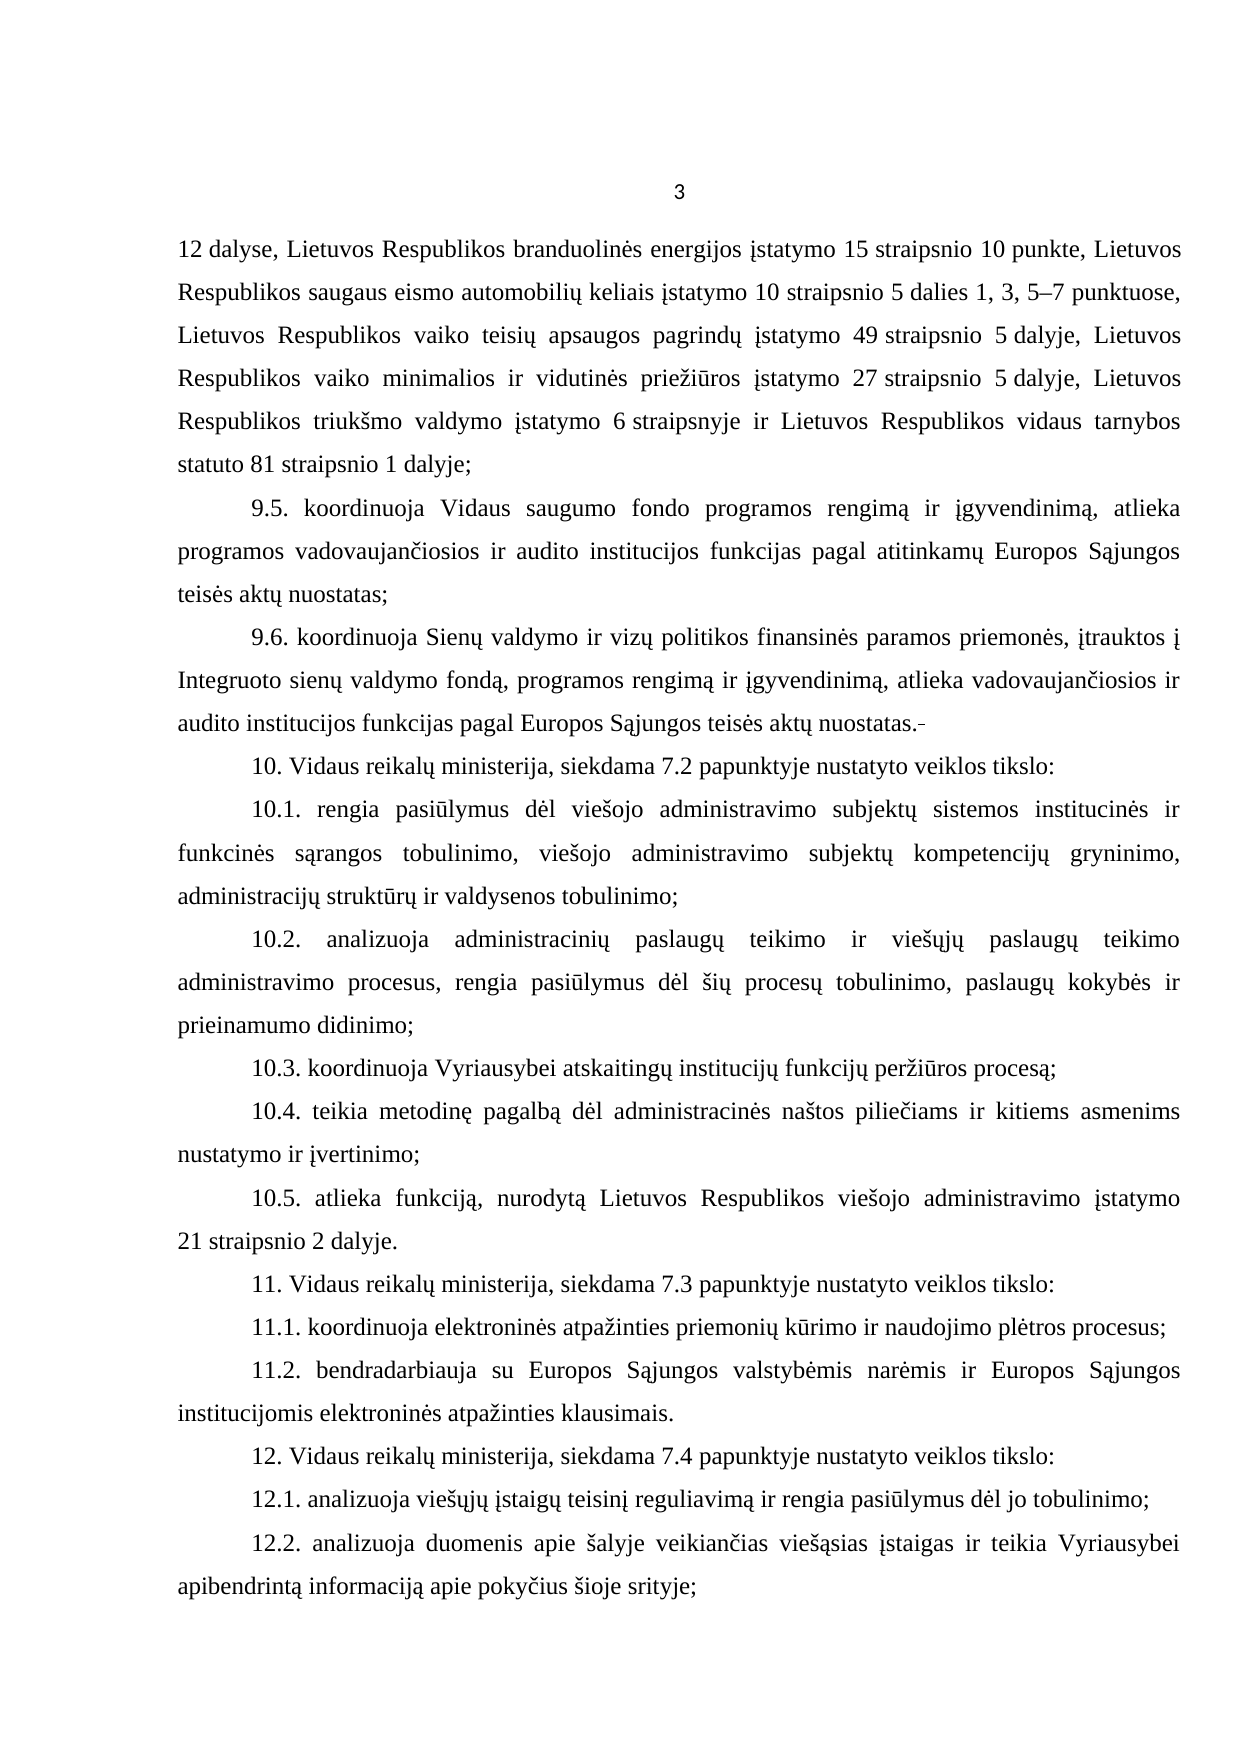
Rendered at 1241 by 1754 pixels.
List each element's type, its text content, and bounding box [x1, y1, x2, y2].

text 9.5. koordinuoja Vidaus saugumo fondo programos rengimą ir įgyvendinimą, atlieka programos vadovaujančiosios ir audito institucijos funkcijas pagal atitinkamų Europos Sąjungos teisės aktų nuostatas; [177, 493, 1181, 608]
text 12.1. analizuoja viešųjų įstaigų teisinį reguliavimą ir rengia pasiūlymus dėl jo tobulinimo; [177, 1484, 1181, 1513]
text 12 dalyse, Lietuvos Respublikos branduolinės energijos įstatymo 15 straipsnio 10 punkte, Lietuvos Respublikos saugaus eismo automobilių keliais įstatymo 10 straipsnio 5 dalies 1, 3, 5–7 punktuose, Lietuvos Respublikos vaiko teisių apsaugos pagrindų įstatymo 49 straipsnio 5 dalyje, Lietuvos Respublikos vaiko minimalios ir vidutinės priežiūros įstatymo 27 straipsnio 5 dalyje, Lietuvos Respublikos triukšmo valdymo įstatymo 6 straipsnyje ir Lietuvos Respublikos vidaus tarnybos statuto 81 straipsnio 1 dalyje; [177, 234, 1181, 478]
text 10.5. atlieka funkciją, nurodytą Lietuvos Respublikos viešojo administravimo įstatymo 21 straipsnio 2 dalyje. [177, 1183, 1181, 1254]
text 10. Vidaus reikalų ministerija, siekdama 7.2 papunktyje nustatyto veiklos tikslo: [177, 751, 1181, 780]
text 10.2. analizuoja administracinių paslaugų teikimo ir viešųjų paslaugų teikimo administravimo procesus, rengia pasiūlymus dėl šių procesų tobulinimo, paslaugų kokybės ir prieinamumo didinimo; [177, 924, 1181, 1039]
text 11.2. bendradarbiauja su Europos Sąjungos valstybėmis narėmis ir Europos Sąjungos institucijomis elektroninės atpažinties klausimais. [177, 1355, 1181, 1427]
text 12. Vidaus reikalų ministerija, siekdama 7.4 papunktyje nustatyto veiklos tikslo: [177, 1441, 1181, 1470]
text 9.6. koordinuoja Sienų valdymo ir vizų politikos finansinės paramos priemonės, įtrauktos į Integruoto sienų valdymo fondą, programos rengimą ir įgyvendinimą, atlieka vadovaujančiosios ir audito institucijos funkcijas pagal Europos Sąjungos teisės aktų nuostatas. [177, 622, 1181, 737]
text 10.1. rengia pasiūlymus dėl viešojo administravimo subjektų sistemos institucinės ir funkcinės sąrangos tobulinimo, viešojo administravimo subjektų kompetencijų gryninimo, administracijų struktūrų ir valdysenos tobulinimo; [177, 794, 1181, 909]
text 12.2. analizuoja duomenis apie šalyje veikiančias viešąsias įstaigas ir teikia Vyriausybei apibendrintą informaciją apie pokyčius šioje srityje; [177, 1528, 1181, 1599]
text 10.4. teikia metodinę pagalbą dėl administracinės naštos piliečiams ir kitiems asmenims nustatymo ir įvertinimo; [177, 1096, 1181, 1168]
text 10.3. koordinuoja Vyriausybei atskaitingų institucijų funkcijų peržiūros procesą; [177, 1053, 1181, 1082]
text 11. Vidaus reikalų ministerija, siekdama 7.3 papunktyje nustatyto veiklos tikslo: [177, 1269, 1181, 1298]
text 11.1. koordinuoja elektroninės atpažinties priemonių kūrimo ir naudojimo plėtros procesus; [177, 1312, 1181, 1341]
